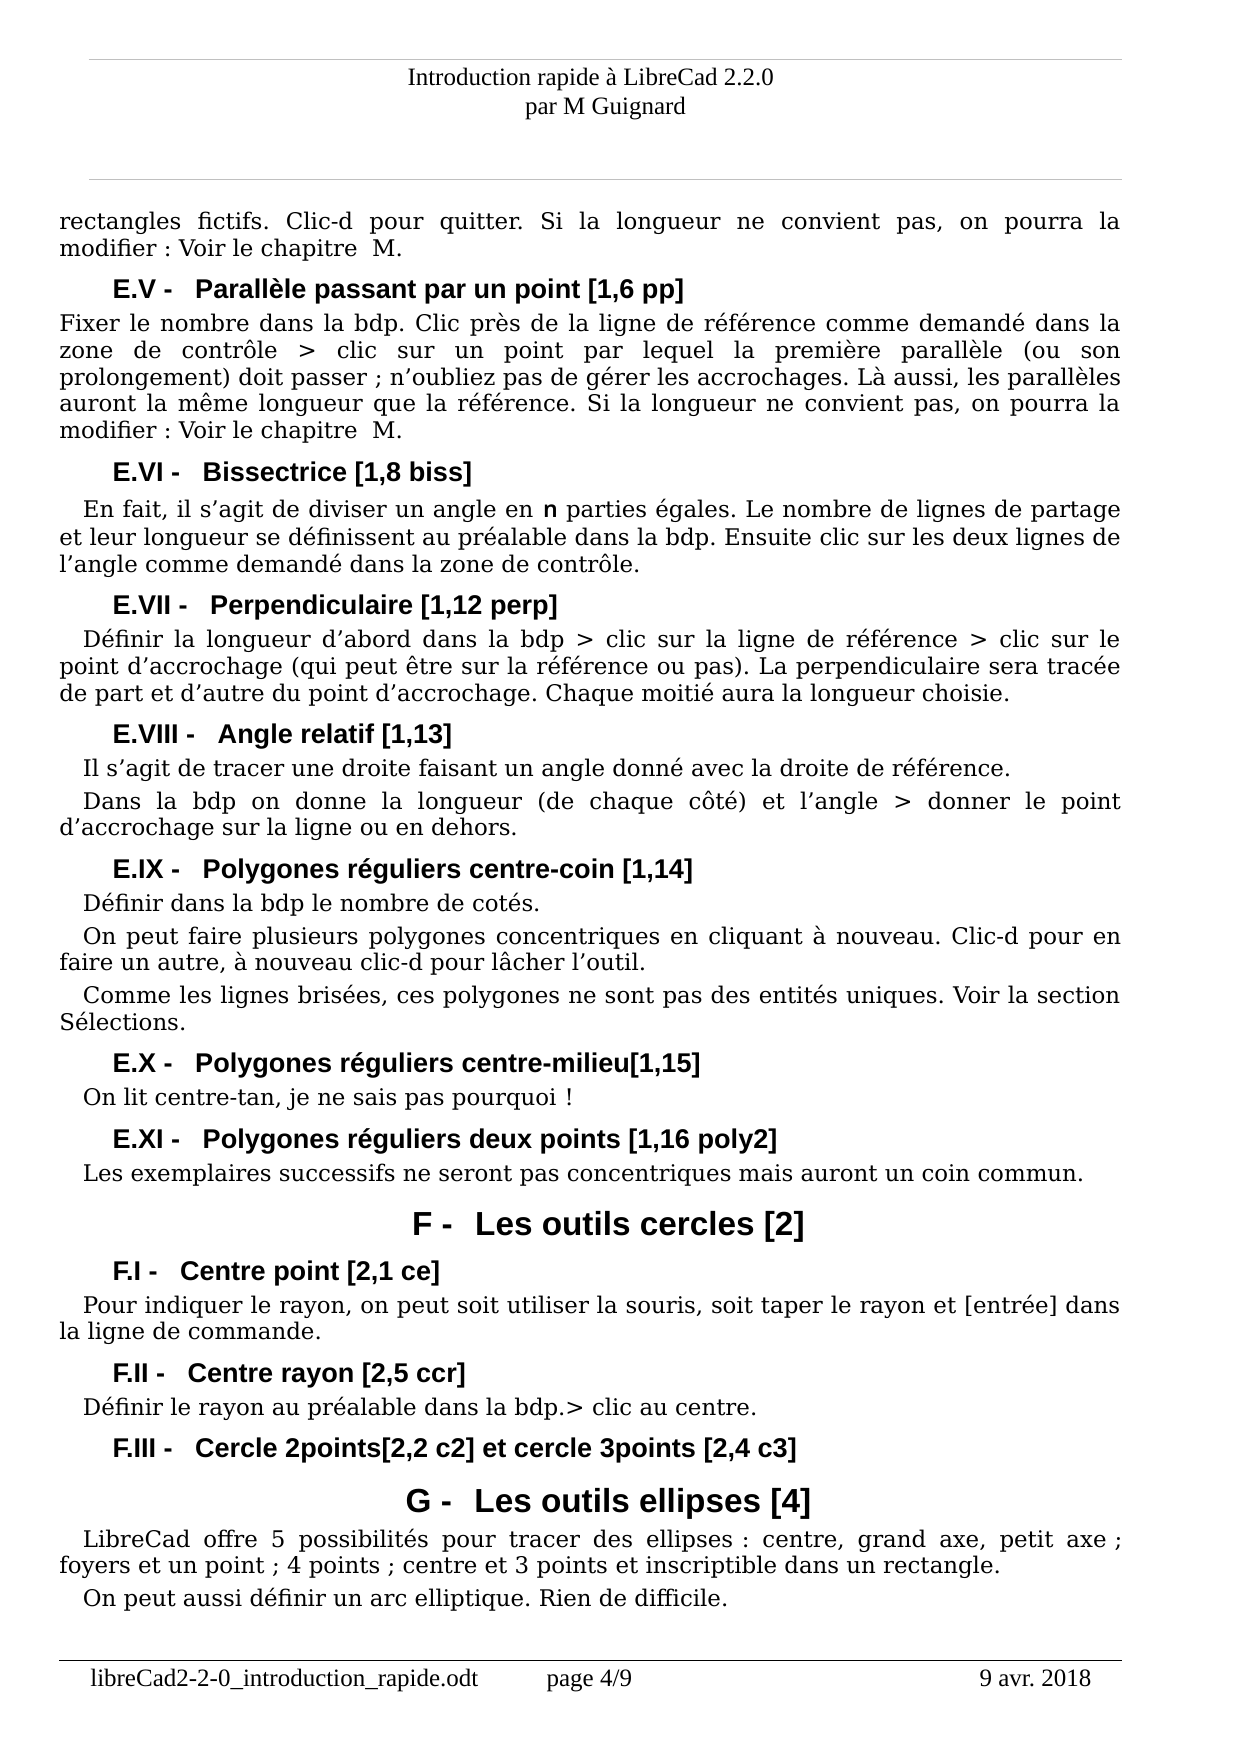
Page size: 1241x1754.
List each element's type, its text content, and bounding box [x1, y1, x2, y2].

subtitle Polygones réguliers deux points [1,16 poly2] [112, 1123, 1122, 1154]
subtitle Perpendiculaire [1,12 perp] [112, 589, 1122, 620]
text Définir dans la bdp le nombre de cotés. [59, 890, 1122, 917]
text Fixer le nombre dans la bdp. Clic près de la ligne de référence comme demandé dans la zone de contrôle > clic sur un point par lequel la première parallèle (ou son prolongement) doit passer ; n’oubliez pas de gérer les accrochages. Là aussi, les parallèles auront la même longueur que la référence. Si la longueur ne convient pas, on pourra la modifier : Voir le chapitre M. [59, 311, 1122, 444]
text rectangles fictifs. Clic-d pour quitter. Si la longueur ne convient pas, on pourra la modifier : Voir le chapitre M. [59, 208, 1122, 262]
subtitle Polygones réguliers centre-coin [1,14] [112, 853, 1122, 884]
subtitle Les outils ellipses [4] [94, 1481, 1122, 1520]
text On lit centre-tan, je ne sais pas pourquoi ! [59, 1084, 1122, 1111]
text Définir le rayon au préalable dans la bdp.> clic au centre. [59, 1394, 1122, 1421]
subtitle Polygones réguliers centre-milieu[1,15] [112, 1047, 1122, 1078]
text En fait, il s’agit de diviser un angle en n parties égales. Le nombre de lignes de partage et leur longueur se définissent au préalable dans la bdp. Ensuite clic sur les deux lignes de l’angle comme demandé dans la zone de contrôle. [59, 493, 1122, 577]
text On peut aussi définir un arc elliptique. Rien de difficile. [59, 1585, 1122, 1612]
text On peut faire plusieurs polygones concentriques en cliquant à nouveau. Clic-d pour en faire un autre, à nouveau clic-d pour lâcher l’outil. [59, 923, 1122, 976]
text LibreCad offre 5 possibilités pour tracer des ellipses : centre, grand axe, petit axe ; foyers et un point ; 4 points ; centre et 3 points et inscriptible dans un rectangle. [59, 1526, 1122, 1579]
text Pour indiquer le rayon, on peut soit utiliser la souris, soit taper le rayon et [entrée] dans la ligne de commande. [59, 1292, 1122, 1345]
text Il s’agit de tracer une droite faisant un angle donné avec la droite de référence. [59, 755, 1122, 782]
text Les exemplaires successifs ne seront pas concentriques mais auront un coin commun. [59, 1160, 1122, 1187]
subtitle Parallèle passant par un point [1,6 pp] [112, 273, 1122, 304]
text Dans la bdp on donne la longueur (de chaque côté) et l’angle > donner le point d’accrochage sur la ligne ou en dehors. [59, 788, 1122, 841]
text Comme les lignes brisées, ces polygones ne sont pas des entités uniques. Voir la section Sélections. [59, 982, 1122, 1035]
subtitle Angle relatif [1,13] [112, 718, 1122, 749]
subtitle Centre point [2,1 ce] [112, 1254, 1122, 1286]
subtitle Centre rayon [2,5 ccr] [112, 1357, 1122, 1388]
subtitle Les outils cercles [2] [94, 1204, 1122, 1243]
subtitle Cercle 2points[2,2 c2] et cercle 3points [2,4 c3] [112, 1432, 1122, 1464]
subtitle Bissectrice [1,8 biss] [112, 456, 1122, 487]
text Définir la longueur d’abord dans la bdp > clic sur la ligne de référence > clic sur le point d’accrochage (qui peut être sur la référence ou pas). La perpendiculaire sera tracée de part et d’autre du point d’accrochage. Chaque moitié aura la longueur choisie. [59, 626, 1122, 706]
